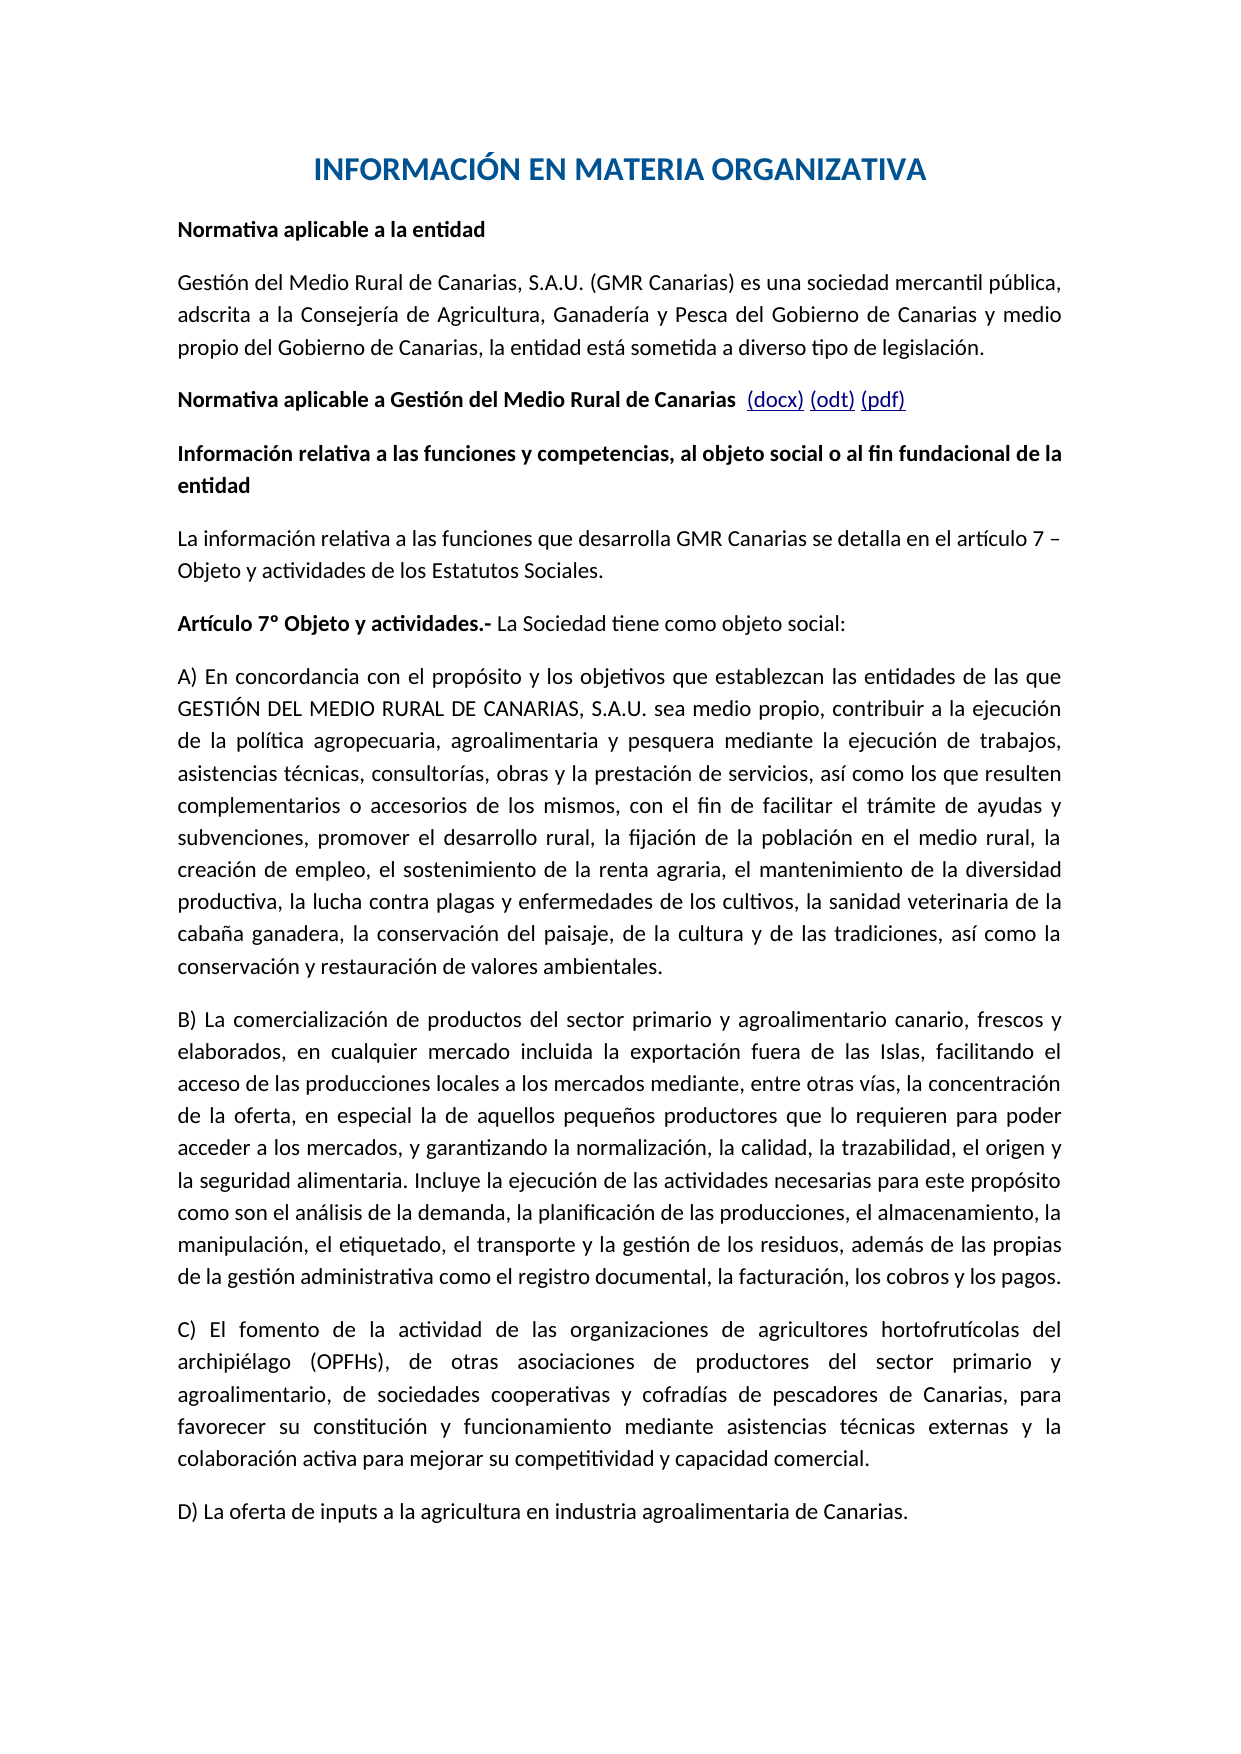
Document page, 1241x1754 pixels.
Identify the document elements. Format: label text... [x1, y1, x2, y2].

text La información relativa a las funciones que desarrolla GMR Canarias se detalla en el artículo 7 – Objeto y actividades de los Estatutos Sociales. [177, 524, 1063, 584]
text D) La oferta de inputs a la agricultura en industria agroalimentaria de Canarias. [177, 1497, 1063, 1525]
text A) En concordancia con el propósito y los objetivos que establezcan las entidades de las que GESTIÓN DEL MEDIO RURAL DE CANARIAS, S.A.U. sea medio propio, contribuir a la ejecución de la política agropecuaria, agroalimentaria y pesquera mediante la ejecución de trabajos, asistencias técnicas, consultorías, obras y la prestación de servicios, así como los que resulten complementarios o accesorios de los mismos, con el fin de facilitar el trámite de ayudas y subvenciones, promover el desarrollo rural, la fijación de la población en el medio rural, la creación de empleo, el sostenimiento de la renta agraria, el mantenimiento de la diversidad productiva, la lucha contra plagas y enfermedades de los cultivos, la sanidad veterinaria de la cabaña ganadera, la conservación del paisaje, de la cultura y de las tradiciones, así como la conservación y restauración de valores ambientales. [177, 662, 1063, 980]
text INFORMACIÓN EN MATERIA ORGANIZATIVA [177, 148, 1063, 188]
text C) El fomento de la actividad de las organizaciones de agricultores hortofrutícolas del archipiélago (OPFHs), de otras asociaciones de productores del sector primario y agroalimentario, de sociedades cooperativas y cofradías de pescadores de Canarias, para favorecer su constitución y funcionamiento mediante asistencias técnicas externas y la colaboración activa para mejorar su competitividad y capacidad comercial. [177, 1315, 1063, 1472]
text Gestión del Medio Rural de Canarias, S.A.U. (GMR Canarias) es una sociedad mercantil pública, adscrita a la Consejería de Agricultura, Ganadería y Pesca del Gobierno de Canarias y medio propio del Gobierno de Canarias, la entidad está sometida a diverso tipo de legislación. [177, 268, 1063, 361]
text Normativa aplicable a la entidad [177, 215, 1063, 243]
text Información relativa a las funciones y competencias, al objeto social o al fin fundacional de la entidad [177, 439, 1063, 499]
text Artículo 7º Objeto y actividades.- La Sociedad tiene como objeto social: [177, 609, 1063, 637]
text B) La comercialización de productos del sector primario y agroalimentario canario, frescos y elaborados, en cualquier mercado incluida la exportación fuera de las Islas, facilitando el acceso de las producciones locales a los mercados mediante, entre otras vías, la concentración de la oferta, en especial la de aquellos pequeños productores que lo requieren para poder acceder a los mercados, y garantizando la normalización, la calidad, la trazabilidad, el origen y la seguridad alimentaria. Incluye la ejecución de las actividades necesarias para este propósito como son el análisis de la demanda, la planificación de las producciones, el almacenamiento, la manipulación, el etiquetado, el transporte y la gestión de los residuos, además de las propias de la gestión administrativa como el registro documental, la facturación, los cobros y los pagos. [177, 1005, 1063, 1290]
text Normativa aplicable a Gestión del Medio Rural de Canarias (docx) (odt) (pdf) [177, 386, 1063, 414]
